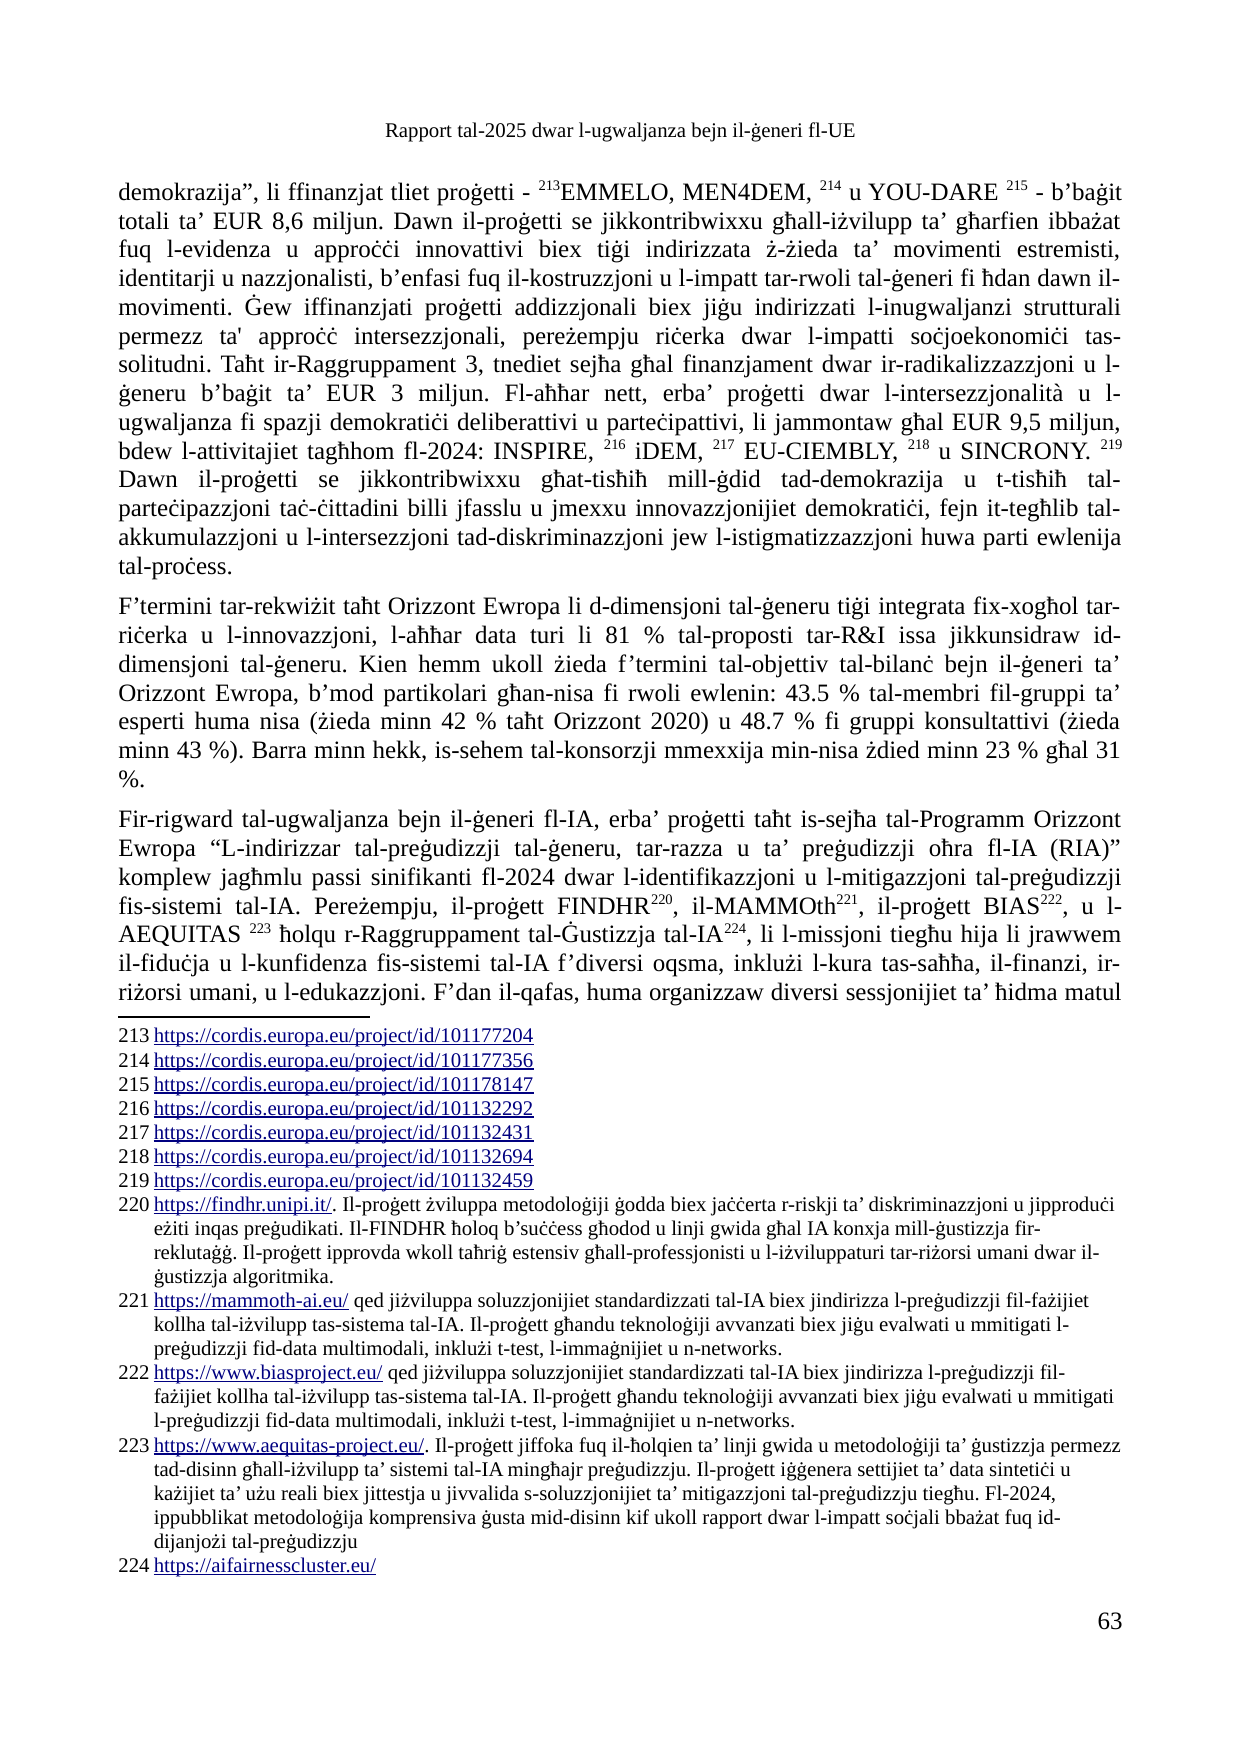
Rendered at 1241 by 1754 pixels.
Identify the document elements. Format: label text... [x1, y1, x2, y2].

text https://www.aequitas-project.eu/. Il-proġett jiffoka fuq il-ħolqien ta’ linji gwida u metodoloġiji ta’ ġustizzja permezz tad-disinn għall-iżvilupp ta’ sistemi tal-IA mingħajr preġudizzju. Il-proġett iġġenera settijiet ta’ data sintetiċi u każijiet ta’ użu reali biex jittestja u jivvalida s-soluzzjonijiet ta’ mitigazzjoni tal-preġudizzju tiegħu. Fl-2024, ippubblikat metodoloġija komprensiva ġusta mid-disinn kif ukoll rapport dwar l-impatt soċjali bbażat fuq id-dijanjożi tal-preġudizzju [118, 1432, 1122, 1553]
text https://cordis.europa.eu/project/id/101132459 [118, 1168, 1122, 1192]
text https://cordis.europa.eu/project/id/101132431 [118, 1120, 1122, 1144]
text https://www.biasproject.eu/ qed jiżviluppa soluzzjonijiet standardizzati tal-IA biex jindirizza l-preġudizzji fil-fażijiet kollha tal-iżvilupp tas-sistema tal-IA. Il-proġett għandu teknoloġiji avvanzati biex jiġu evalwati u mmitigati l-preġudizzji fid-data multimodali, inklużi t-test, l-immaġnijiet u n-networks. [118, 1360, 1122, 1432]
text https://cordis.europa.eu/project/id/101177204 [118, 1023, 1122, 1047]
text https://aifairnesscluster.eu/ [118, 1553, 1122, 1577]
text https://cordis.europa.eu/project/id/101132694 [118, 1144, 1122, 1168]
text https://mammoth-ai.eu/ qed jiżviluppa soluzzjonijiet standardizzati tal-IA biex jindirizza l-preġudizzji fil-fażijiet kollha tal-iżvilupp tas-sistema tal-IA. Il-proġett għandu teknoloġiji avvanzati biex jiġu evalwati u mmitigati l-preġudizzji fid-data multimodali, inklużi t-test, l-immaġnijiet u n-networks. [118, 1288, 1122, 1360]
text demokrazija”, li ffinanzjat tliet proġetti - EMMELO, MEN4DEM, u YOU-DARE - b’baġit totali ta’ EUR 8,6 miljun. Dawn il-proġetti se jikkontribwixxu għall-iżvilupp ta’ għarfien ibbażat fuq l-evidenza u approċċi innovattivi biex tiġi indirizzata ż-żieda ta’ movimenti estremisti, identitarji u nazzjonalisti, b’enfasi fuq il-kostruzzjoni u l-impatt tar-rwoli tal-ġeneri fi ħdan dawn il-movimenti. Ġew iffinanzjati proġetti addizzjonali biex jiġu indirizzati l-inugwaljanzi strutturali permezz ta' approċċ intersezzjonali, pereżempju riċerka dwar l-impatti soċjoekonomiċi tas-solitudni. Taħt ir-Raggruppament 3, tnediet sejħa għal finanzjament dwar ir-radikalizzazzjoni u l-ġeneru b’baġit ta’ EUR 3 miljun. Fl-aħħar nett, erba’ proġetti dwar l-intersezzjonalità u l-ugwaljanza fi spazji demokratiċi deliberattivi u parteċipattivi, li jammontaw għal EUR 9,5 miljun, bdew l-attivitajiet tagħhom fl-2024: INSPIRE, iDEM, EU-CIEMBLY, u SINCRONY. Dawn il-proġetti se jikkontribwixxu għat-tisħiħ mill-ġdid tad-demokrazija u t-tisħiħ tal-parteċipazzjoni taċ-ċittadini billi jfasslu u jmexxu innovazzjonijiet demokratiċi, fejn it-tegħlib tal-akkumulazzjoni u l-intersezzjoni tad-diskriminazzjoni jew l-istigmatizzazzjoni huwa parti ewlenija tal-proċess. [118, 177, 1122, 579]
text F’termini tar-rekwiżit taħt Orizzont Ewropa li d-dimensjoni tal-ġeneru tiġi integrata fix-xogħol tar-riċerka u l-innovazzjoni, l-aħħar data turi li 81 % tal-proposti tar-R&I issa jikkunsidraw id-dimensjoni tal-ġeneru. Kien hemm ukoll żieda f’termini tal-objettiv tal-bilanċ bejn il-ġeneri ta’ Orizzont Ewropa, b’mod partikolari għan-nisa fi rwoli ewlenin: 43.5 % tal-membri fil-gruppi ta’ esperti huma nisa (żieda minn 42 % taħt Orizzont 2020) u 48.7 % fi gruppi konsultattivi (żieda minn 43 %). Barra minn hekk, is-sehem tal-konsorzji mmexxija min-nisa żdied minn 23 % għal 31 %. [118, 591, 1122, 793]
text Fir-rigward tal-ugwaljanza bejn il-ġeneri fl-IA, erba’ proġetti taħt is-sejħa tal-Programm Orizzont Ewropa “L-indirizzar tal-preġudizzji tal-ġeneru, tar-razza u ta’ preġudizzji oħra fl-IA (RIA)” komplew jagħmlu passi sinifikanti fl-2024 dwar l-identifikazzjoni u l-mitigazzjoni tal-preġudizzji fis-sistemi tal-IA. Pereżempju, il-proġett FINDHR, il-MAMMOth, il-proġett BIAS, u l-AEQUITAS ħolqu r-Raggruppament tal-Ġustizzja tal-IA, li l-missjoni tiegħu hija li jrawwem il-fiduċja u l-kunfidenza fis-sistemi tal-IA f’diversi oqsma, inklużi l-kura tas-saħħa, il-finanzi, ir-riżorsi umani, u l-edukazzjoni. F’dan il-qafas, huma organizzaw diversi sessjonijiet ta’ ħidma matul [118, 804, 1122, 1006]
text https://findhr.unipi.it/. Il-proġett żviluppa metodoloġiji ġodda biex jaċċerta r-riskji ta’ diskriminazzjoni u jipproduċi eżiti inqas preġudikati. Il-FINDHR ħoloq b’suċċess għodod u linji gwida għal IA konxja mill-ġustizzja fir-reklutaġġ. Il-proġett ipprovda wkoll taħriġ estensiv għall-professjonisti u l-iżviluppaturi tar-riżorsi umani dwar il-ġustizzja algoritmika. [118, 1192, 1122, 1288]
text https://cordis.europa.eu/project/id/101132292 [118, 1096, 1122, 1120]
text https://cordis.europa.eu/project/id/101178147 [118, 1072, 1122, 1096]
text https://cordis.europa.eu/project/id/101177356 [118, 1047, 1122, 1072]
